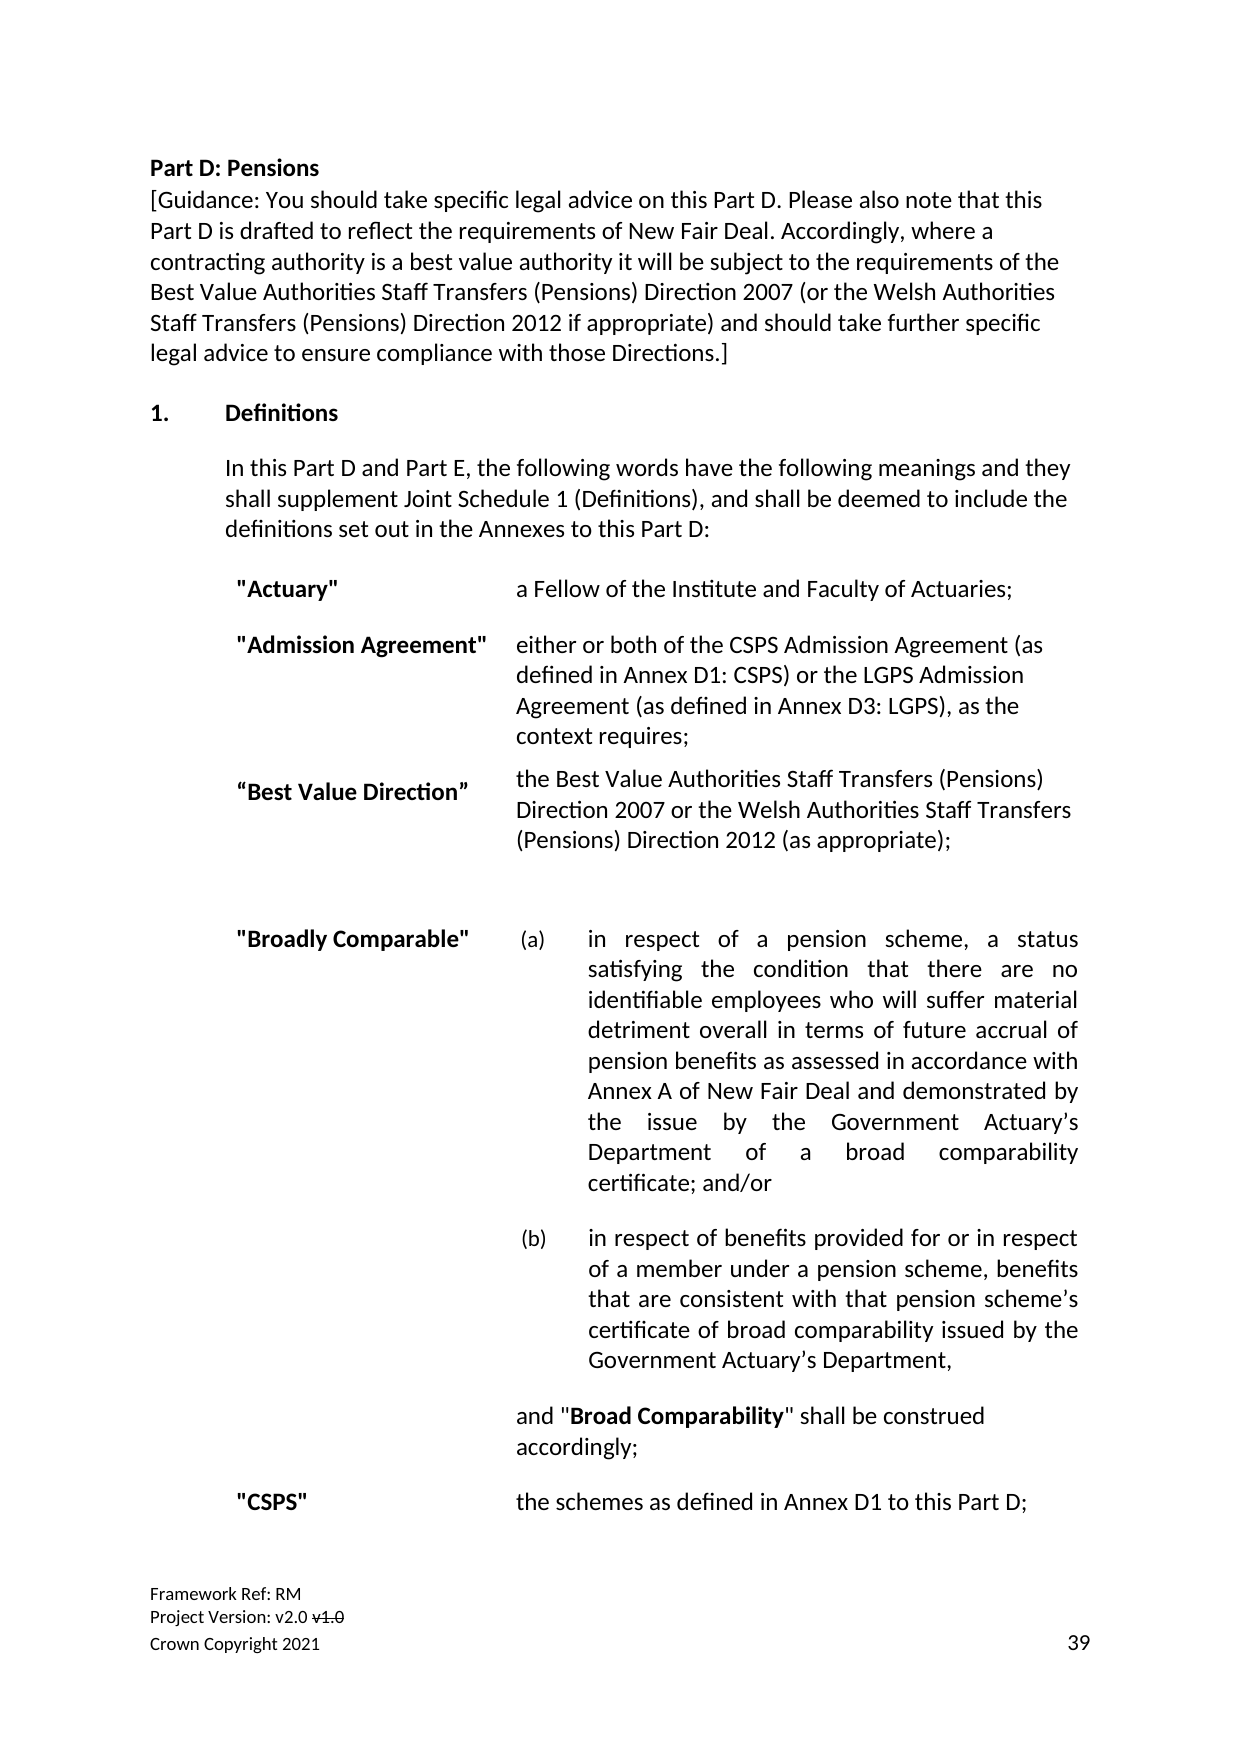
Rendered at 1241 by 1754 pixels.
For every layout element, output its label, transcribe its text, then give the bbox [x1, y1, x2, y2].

text In this Part D and Part E, the following words have the following meanings and they shall supplement Joint Schedule 1 (Definitions), and shall be deemed to include the definitions set out in the Annexes to this Part D: [225, 452, 1090, 544]
table_header a Fellow of the Institute and Faculty of Actuaries; [505, 561, 1090, 616]
table_cell the schemes as defined in Annex D1 to this Part D; [505, 1474, 1090, 1529]
text [Guidance: You should take specific legal advice on this Part D. Please also note that this Part D is drafted to reflect the requirements of New Fair Deal. Accordingly, where a contracting authority is a best value authority it will be subject to the requirements of the Best Value Authorities Staff Transfers (Pensions) Direction 2007 (or the Welsh Authorities Staff Transfers (Pensions) Direction 2012 if appropriate) and should take further specific legal advice to ensure compliance with those Directions.] [150, 185, 1090, 368]
table_cell "Broadly Comparable" [150, 910, 504, 1210]
table_cell "Admission Agreement" [150, 616, 504, 763]
list Definitions [150, 397, 1090, 427]
table_cell “Best Value Direction” [150, 763, 504, 910]
table_header "Actuary" [150, 561, 504, 616]
table_cell in respect of benefits provided for or in respect of a member under a pension scheme, benefits that are consistent with that pension scheme’s certificate of broad comparability issued by the Government Actuary’s Department, and "Broad Comparability" shall be construed accordingly; [505, 1210, 1090, 1474]
table_cell in respect of a pension scheme, a status satisfying the condition that there are no identifiable employees who will suffer material detriment overall in terms of future accrual of pension benefits as assessed in accordance with Annex A of New Fair Deal and demonstrated by the issue by the Government Actuary’s Department of a broad comparability certificate; and/or [505, 910, 1090, 1210]
table_cell "CSPS" [150, 1474, 504, 1529]
table_cell either or both of the CSPS Admission Agreement (as defined in Annex D1: CSPS) or the LGPS Admission Agreement (as defined in Annex D3: LGPS), as the context requires; [505, 616, 1090, 763]
table_cell [150, 1210, 504, 1474]
subtitle Part D: Pensions [150, 152, 1090, 183]
table_cell the Best Value Authorities Staff Transfers (Pensions) Direction 2007 or the Welsh Authorities Staff Transfers (Pensions) Direction 2012 (as appropriate); [505, 763, 1090, 910]
